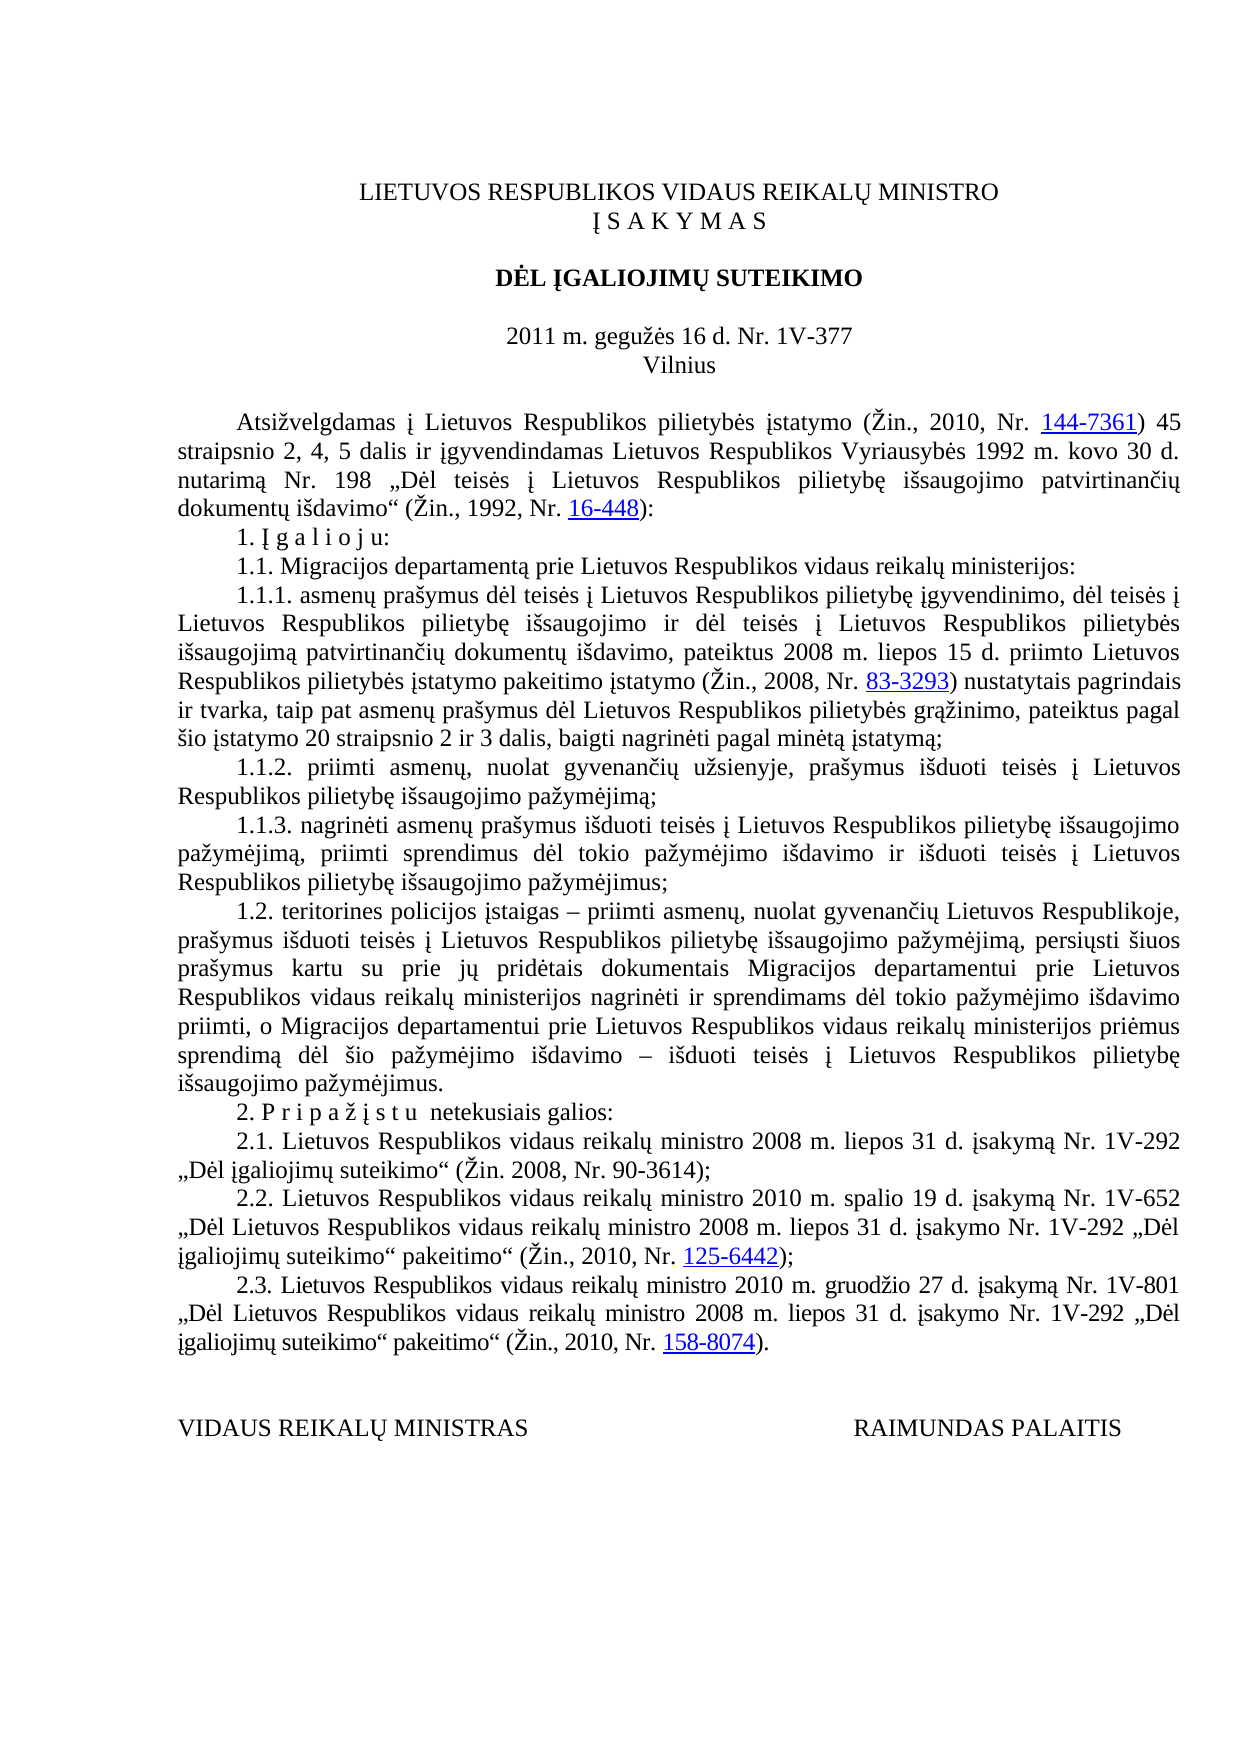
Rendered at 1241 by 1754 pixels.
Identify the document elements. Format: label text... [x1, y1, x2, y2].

text Vilnius [177, 350, 1181, 378]
text 1.1.3. nagrinėti asmenų prašymus išduoti teisės į Lietuvos Respublikos pilietybę išsaugojimo pažymėjimą, priimti sprendimus dėl tokio pažymėjimo išdavimo ir išduoti teisės į Lietuvos Respublikos pilietybę išsaugojimo pažymėjimus; [177, 810, 1181, 896]
text 2.1. Lietuvos Respublikos vidaus reikalų ministro 2008 m. liepos 31 d. įsakymą Nr. 1V-292 „Dėl įgaliojimų suteikimo“ (Žin. 2008, Nr. 90-3614); [177, 1126, 1181, 1183]
text LIETUVOS RESPUBLIKOS VIDAUS REIKALŲ MINISTRO [177, 177, 1181, 206]
text 1.1. Migracijos departamentą prie Lietuvos Respublikos vidaus reikalų ministerijos: [177, 551, 1181, 580]
text 2.2. Lietuvos Respublikos vidaus reikalų ministro 2010 m. spalio 19 d. įsakymą Nr. 1V-652 „Dėl Lietuvos Respublikos vidaus reikalų ministro 2008 m. liepos 31 d. įsakymo Nr. 1V-292 „Dėl įgaliojimų suteikimo“ pakeitimo“ (Žin., 2010, Nr. 125-6442); [177, 1183, 1181, 1270]
text 1.1.1. asmenų prašymus dėl teisės į Lietuvos Respublikos pilietybę įgyvendinimo, dėl teisės į Lietuvos Respublikos pilietybę išsaugojimo ir dėl teisės į Lietuvos Respublikos pilietybės išsaugojimą patvirtinančių dokumentų išdavimo, pateiktus 2008 m. liepos 15 d. priimto Lietuvos Respublikos pilietybės įstatymo pakeitimo įstatymo (Žin., 2008, Nr. 83-3293) nustatytais pagrindais ir tvarka, taip pat asmenų prašymus dėl Lietuvos Respublikos pilietybės grąžinimo, pateiktus pagal šio įstatymo 20 straipsnio 2 ir 3 dalis, baigti nagrinėti pagal minėtą įstatymą; [177, 580, 1181, 752]
text ĮSAKYMAS [177, 206, 1181, 235]
text 2. Pripažįstu netekusiais galios: [177, 1097, 1181, 1126]
text 1.2. teritorines policijos įstaigas – priimti asmenų, nuolat gyvenančių Lietuvos Respublikoje, prašymus išduoti teisės į Lietuvos Respublikos pilietybę išsaugojimo pažymėjimą, persiųsti šiuos prašymus kartu su prie jų pridėtais dokumentais Migracijos departamentui prie Lietuvos Respublikos vidaus reikalų ministerijos nagrinėti ir sprendimams dėl tokio pažymėjimo išdavimo priimti, o Migracijos departamentui prie Lietuvos Respublikos vidaus reikalų ministerijos priėmus sprendimą dėl šio pažymėjimo išdavimo – išduoti teisės į Lietuvos Respublikos pilietybę išsaugojimo pažymėjimus. [177, 896, 1181, 1097]
text Vidaus reikalų ministras Raimundas Palaitis [177, 1413, 1181, 1442]
text 2.3. Lietuvos Respublikos vidaus reikalų ministro 2010 m. gruodžio 27 d. įsakymą Nr. 1V-801 „Dėl Lietuvos Respublikos vidaus reikalų ministro 2008 m. liepos 31 d. įsakymo Nr. 1V-292 „Dėl įgaliojimų suteikimo“ pakeitimo“ (Žin., 2010, Nr. 158-8074). [177, 1270, 1181, 1356]
text Atsižvelgdamas į Lietuvos Respublikos pilietybės įstatymo (Žin., 2010, Nr. 144-7361) 45 straipsnio 2, 4, 5 dalis ir įgyvendindamas Lietuvos Respublikos Vyriausybės 1992 m. kovo 30 d. nutarimą Nr. 198 „Dėl teisės į Lietuvos Respublikos pilietybę išsaugojimo patvirtinančių dokumentų išdavimo“ (Žin., 1992, Nr. 16-448): [177, 407, 1181, 522]
text DĖL ĮGALIOJIMŲ SUTEIKIMO [177, 263, 1181, 292]
text 2011 m. gegužės 16 d. Nr. 1V-377 [177, 321, 1181, 350]
text 1. Įgalioju: [177, 522, 1181, 551]
text 1.1.2. priimti asmenų, nuolat gyvenančių užsienyje, prašymus išduoti teisės į Lietuvos Respublikos pilietybę išsaugojimo pažymėjimą; [177, 752, 1181, 810]
